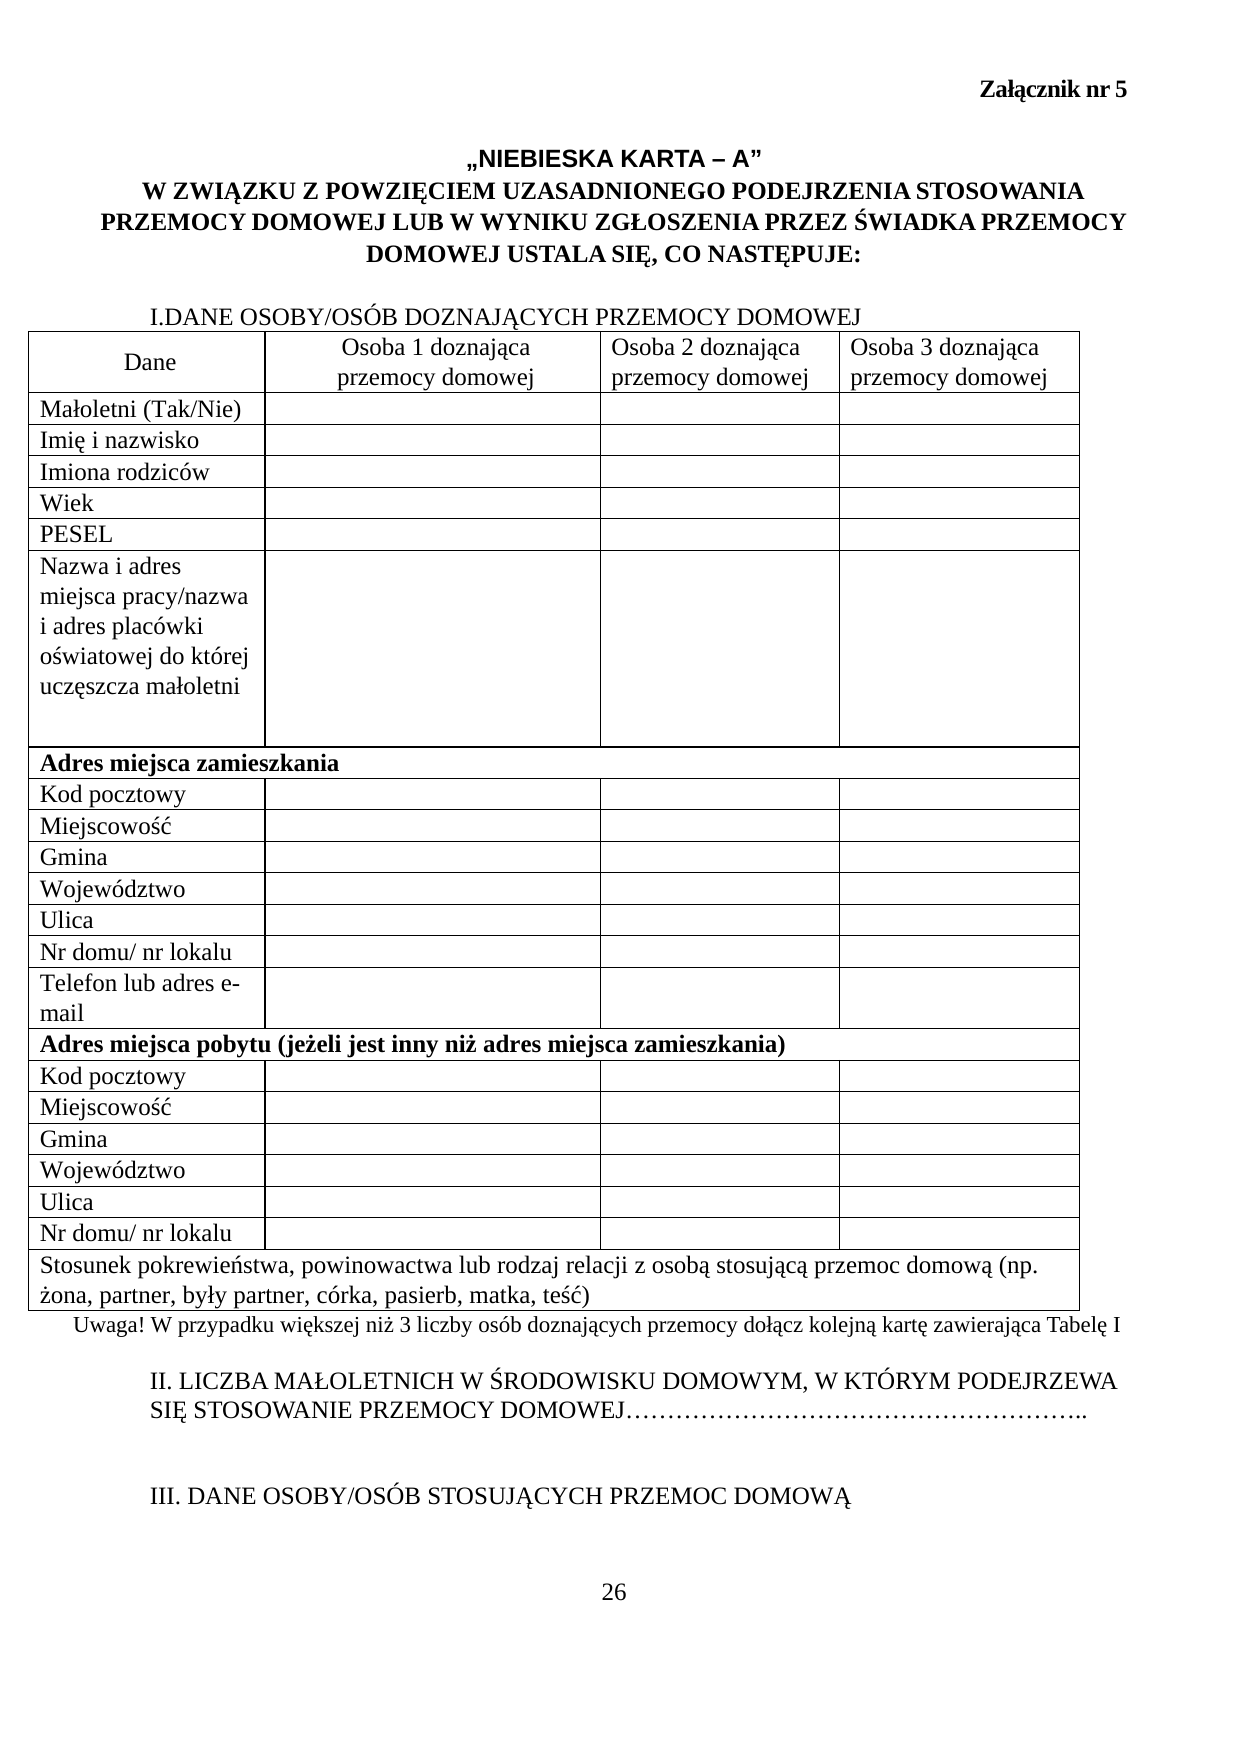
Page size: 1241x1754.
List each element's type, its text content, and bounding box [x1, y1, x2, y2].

table_cell [266, 842, 600, 872]
table_cell Stosunek pokrewieństwa, powinowactwa lub rodzaj relacji z osobą stosującą przemoc domową (np. żona, partner, były partner, córka, pasierb, matka, teść) [29, 1250, 1079, 1310]
table_cell Imiona rodziców [29, 456, 264, 487]
table_cell [601, 842, 839, 872]
table_cell [601, 873, 839, 904]
table_cell [601, 393, 839, 424]
table_cell [840, 1155, 1079, 1186]
table_cell [266, 393, 600, 424]
table_cell [266, 488, 600, 518]
table_cell [266, 1155, 600, 1186]
table_cell [840, 779, 1079, 809]
table_cell [840, 968, 1079, 1028]
table_cell Telefon lub adres e-mail [29, 968, 264, 1028]
table_cell Ulica [29, 905, 264, 935]
table_cell [266, 936, 600, 967]
table_cell Nr domu/ nr lokalu [29, 936, 264, 967]
table_cell Ulica [29, 1187, 264, 1217]
table_cell [840, 551, 1079, 746]
table_cell [601, 936, 839, 967]
text Załącznik nr 5 [152, 74, 1128, 102]
text Uwaga! W przypadku większej niż 3 liczby osób doznających przemocy dołącz kolejną kartę zawierająca Tabelę I [73, 1311, 1155, 1337]
table_header Osoba 3 doznająca przemocy domowej [840, 332, 1079, 392]
table_cell Gmina [29, 1124, 264, 1154]
table_cell Województwo [29, 873, 264, 904]
table_cell [840, 1124, 1079, 1154]
table_cell [601, 1061, 839, 1091]
text III. DANE OSOBY/OSÓB STOSUJĄCYCH PRZEMOC DOMOWĄ [149, 1481, 1155, 1510]
table_cell Gmina [29, 842, 264, 872]
table_cell [840, 873, 1079, 904]
table_cell PESEL [29, 519, 264, 549]
table_cell [266, 873, 600, 904]
table_cell [601, 1155, 839, 1186]
table_cell [840, 456, 1079, 487]
text I.DANE OSOBY/OSÓB DOZNAJĄCYCH PRZEMOCY DOMOWEJ [149, 302, 1155, 331]
table_cell Nazwa i adres miejsca pracy/nazwa i adres placówki oświatowej do której uczęszcza małoletni [29, 551, 264, 746]
table_cell Adres miejsca pobytu (jeżeli jest inny niż adres miejsca zamieszkania) [29, 1029, 1079, 1060]
table_cell Wiek [29, 488, 264, 518]
subtitle „NIEBIESKA KARTA – A” [73, 144, 1155, 173]
table_cell [601, 968, 839, 1028]
table_cell [840, 842, 1079, 872]
table_header Osoba 2 doznająca przemocy domowej [601, 332, 839, 392]
table_cell [266, 1124, 600, 1154]
table_cell Kod pocztowy [29, 779, 264, 809]
table_cell [840, 1061, 1079, 1091]
table_cell [601, 519, 839, 549]
table_header Dane [29, 332, 264, 392]
text W ZWIĄZKU Z POWZIĘCIEM UZASADNIONEGO PODEJRZENIA STOSOWANIA PRZEMOCY DOMOWEJ LUB W WYNIKU ZGŁOSZENIA PRZEZ ŚWIADKA PRZEMOCY DOMOWEJ USTALA SIĘ, CO NASTĘPUJE: [72, 176, 1155, 268]
text II. LICZBA MAŁOLETNICH W ŚRODOWISKU DOMOWYM, W KTÓRYM PODEJRZEWA SIĘ STOSOWANIE PRZEMOCY DOMOWEJ……………………………………………….. [149, 1366, 1155, 1424]
table_cell [266, 1218, 600, 1248]
table_cell [601, 810, 839, 841]
table_cell Kod pocztowy [29, 1061, 264, 1091]
table_cell Nr domu/ nr lokalu [29, 1218, 264, 1248]
table_cell [601, 456, 839, 487]
table_cell [840, 905, 1079, 935]
table_cell [601, 905, 839, 935]
table_cell [840, 810, 1079, 841]
table_cell [601, 488, 839, 518]
table_cell Adres miejsca zamieszkania [29, 748, 1079, 778]
table_cell [266, 1092, 600, 1123]
table_cell [840, 425, 1079, 455]
table_cell [266, 551, 600, 746]
table_cell [840, 393, 1079, 424]
table_cell [266, 905, 600, 935]
table_cell [601, 551, 839, 746]
table_cell [266, 810, 600, 841]
table_cell Małoletni (Tak/Nie) [29, 393, 264, 424]
table_cell [840, 519, 1079, 549]
table_cell [601, 1124, 839, 1154]
table_cell [840, 1218, 1079, 1248]
table_cell [601, 1187, 839, 1217]
table_cell [840, 1092, 1079, 1123]
table_cell [840, 488, 1079, 518]
table_cell Imię i nazwisko [29, 425, 264, 455]
table_cell Województwo [29, 1155, 264, 1186]
table_cell [601, 1218, 839, 1248]
table_cell [840, 1187, 1079, 1217]
table_cell Miejscowość [29, 810, 264, 841]
table_header Osoba 1 doznająca przemocy domowej [266, 332, 600, 392]
table_cell [266, 519, 600, 549]
table_cell [266, 1061, 600, 1091]
table_cell [266, 425, 600, 455]
table_cell [266, 779, 600, 809]
table_cell [601, 425, 839, 455]
table_cell [601, 1092, 839, 1123]
table_cell [266, 968, 600, 1028]
table_cell [266, 456, 600, 487]
table_cell Miejscowość [29, 1092, 264, 1123]
table_cell [266, 1187, 600, 1217]
table_cell [601, 779, 839, 809]
table_cell [840, 936, 1079, 967]
